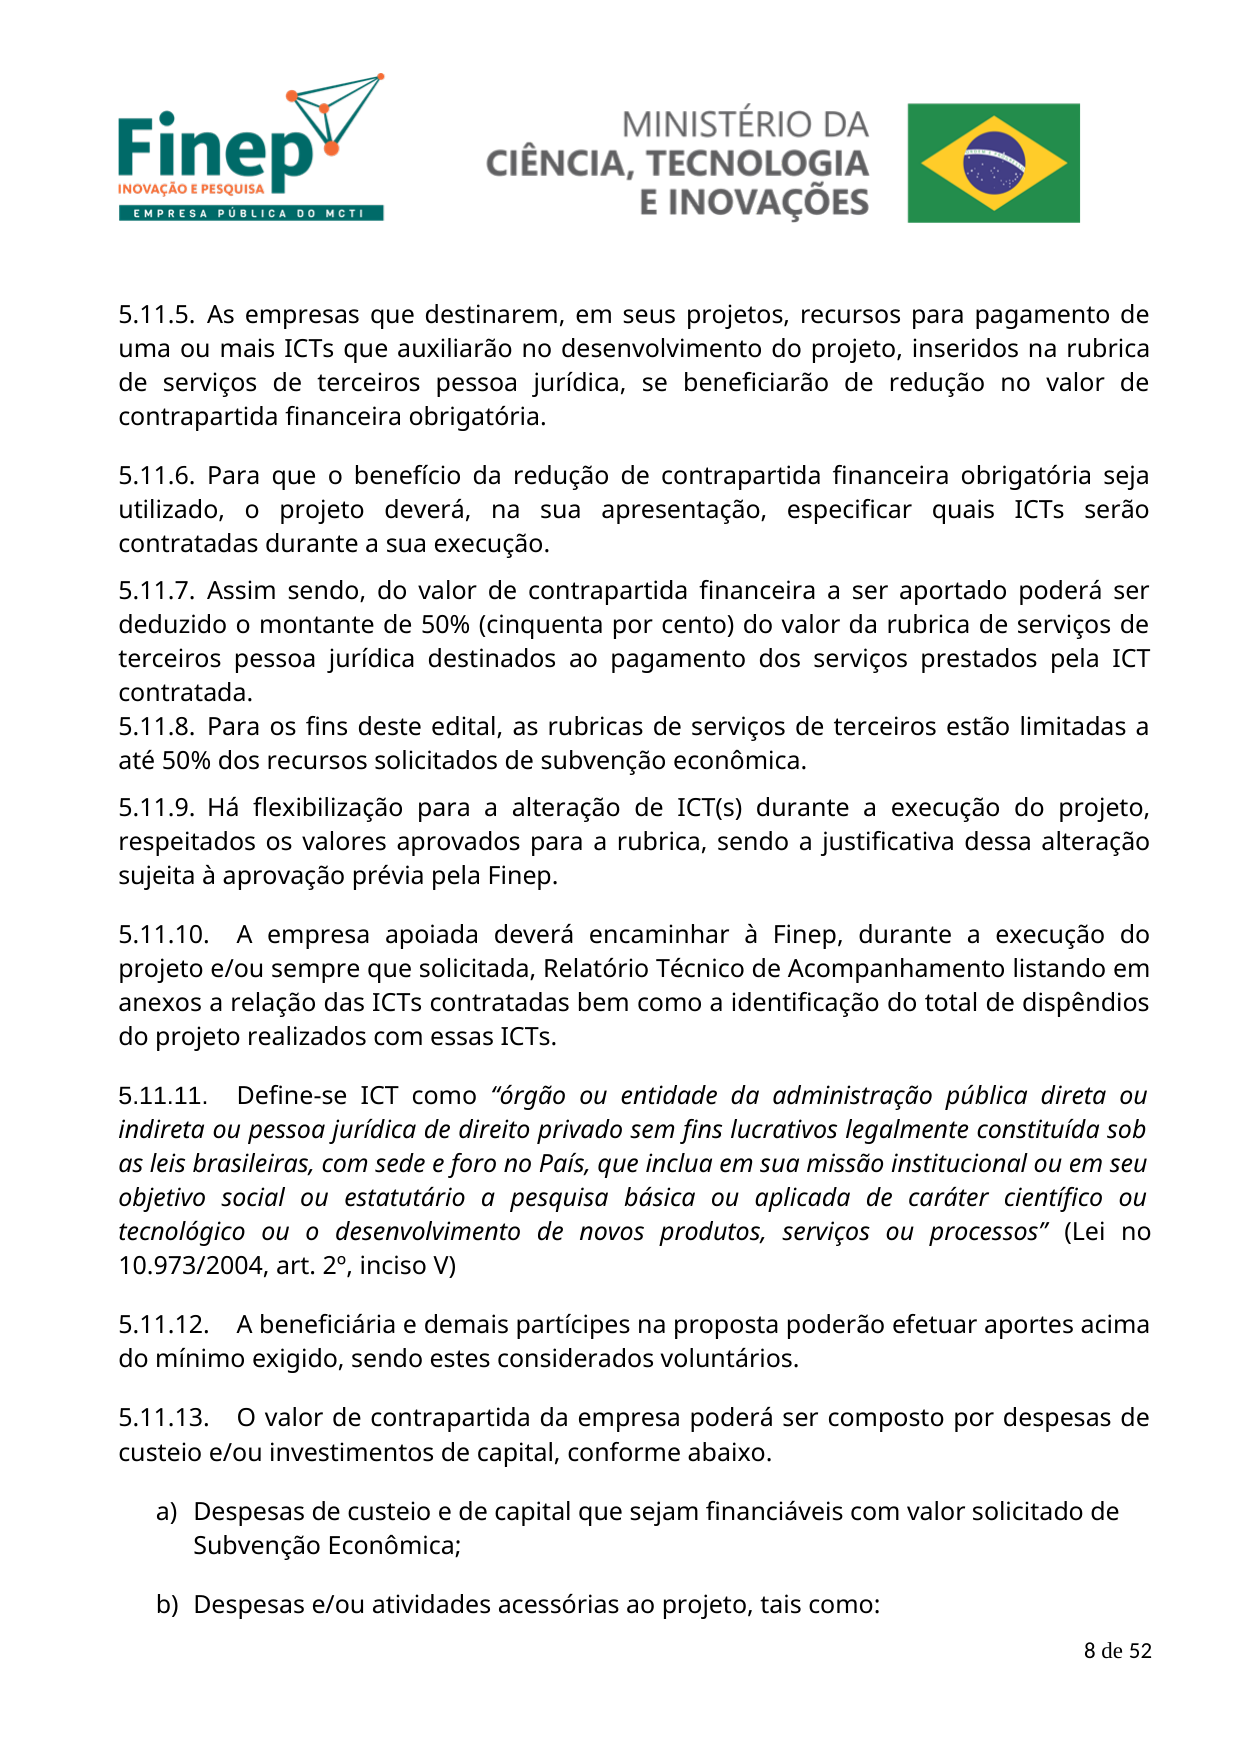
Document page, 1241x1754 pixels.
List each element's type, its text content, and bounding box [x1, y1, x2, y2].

list A beneficiária e demais partícipes na proposta poderão efetuar aportes acima do mínimo exigido, sendo estes considerados voluntários. [118, 1307, 1152, 1375]
list Há flexibilização para a alteração de ICT(s) durante a execução do projeto, respeitados os valores aprovados para a rubrica, sendo a justificativa dessa alteração sujeita à aprovação prévia pela Finep. [118, 789, 1152, 891]
list Para os fins deste edital, as rubricas de serviços de terceiros estão limitadas a até 50% dos recursos solicitados de subvenção econômica. [118, 708, 1152, 777]
list Define-se ICT como “órgão ou entidade da administração pública direta ou indireta ou pessoa jurídica de direito privado sem fins lucrativos legalmente constituída sob as leis brasileiras, com sede e foro no País, que inclua em sua missão institucional ou em seu objetivo social ou estatutário a pesquisa básica ou aplicada de caráter científico ou tecnológico ou o desenvolvimento de novos produtos, serviços ou processos” (Lei no 10.973/2004, art. 2º, inciso V) [118, 1078, 1152, 1282]
list As empresas que destinarem, em seus projetos, recursos para pagamento de uma ou mais ICTs que auxiliarão no desenvolvimento do projeto, inseridos na rubrica de serviços de terceiros pessoa jurídica, se beneficiarão de redução no valor de contrapartida financeira obrigatória. [118, 296, 1152, 433]
list Despesas e/ou atividades acessórias ao projeto, tais como: [156, 1586, 1152, 1620]
list A empresa apoiada deverá encaminhar à Finep, durante a execução do projeto e/ou sempre que solicitada, Relatório Técnico de Acompanhamento listando em anexos a relação das ICTs contratadas bem como a identificação do total de dispêndios do projeto realizados com essas ICTs. [118, 916, 1152, 1053]
list Assim sendo, do valor de contrapartida financeira a ser aportado poderá ser deduzido o montante de 50% (cinquenta por cento) do valor da rubrica de serviços de terceiros pessoa jurídica destinados ao pagamento dos serviços prestados pela ICT contratada. [118, 572, 1152, 708]
list Para que o benefício da redução de contrapartida financeira obrigatória seja utilizado, o projeto deverá, na sua apresentação, especificar quais ICTs serão contratadas durante a sua execução. [118, 458, 1152, 560]
list Despesas de custeio e de capital que sejam financiáveis com valor solicitado de Subvenção Econômica; [156, 1493, 1152, 1561]
list O valor de contrapartida da empresa poderá ser composto por despesas de custeio e/ou investimentos de capital, conforme abaixo. [118, 1400, 1152, 1468]
